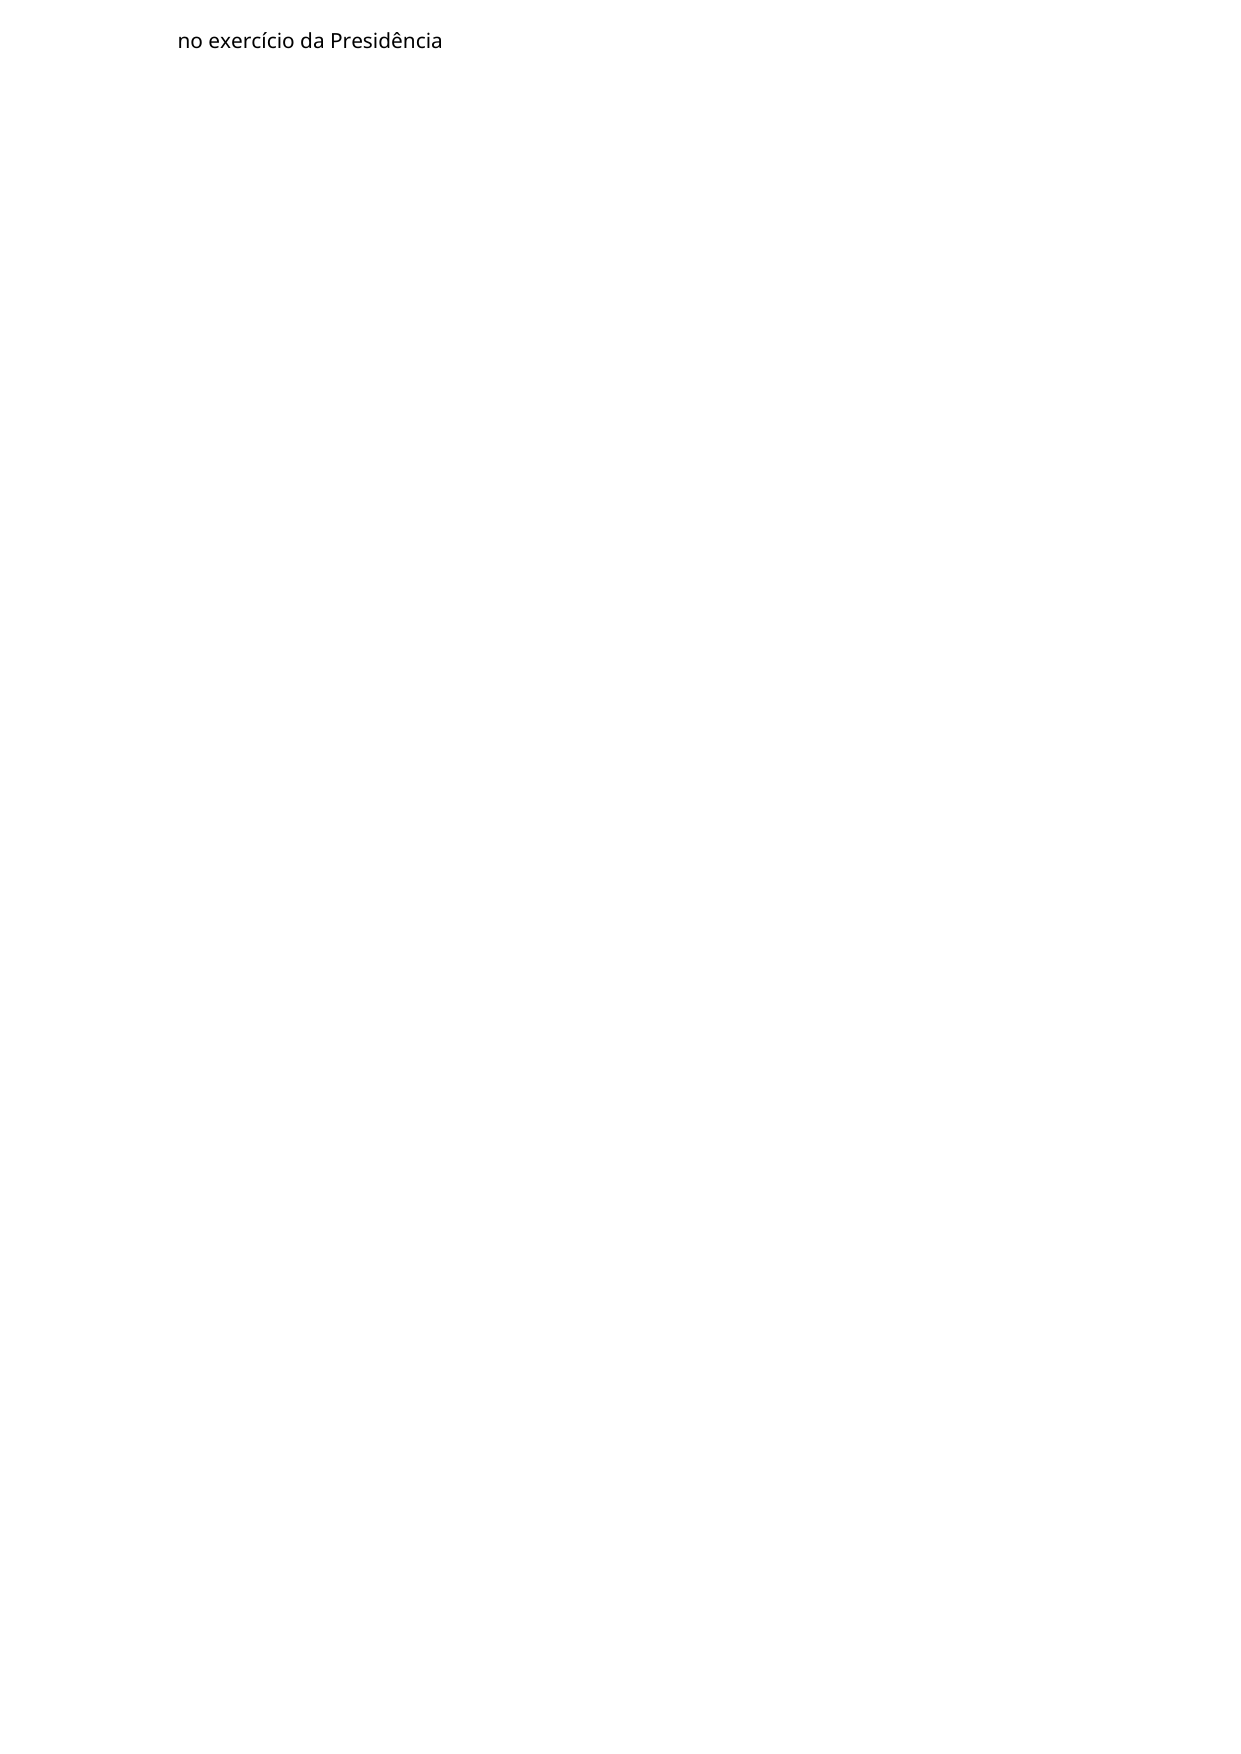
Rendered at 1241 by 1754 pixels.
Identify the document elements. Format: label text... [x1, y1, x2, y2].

text no exercício da Presidência [177, 27, 1090, 55]
